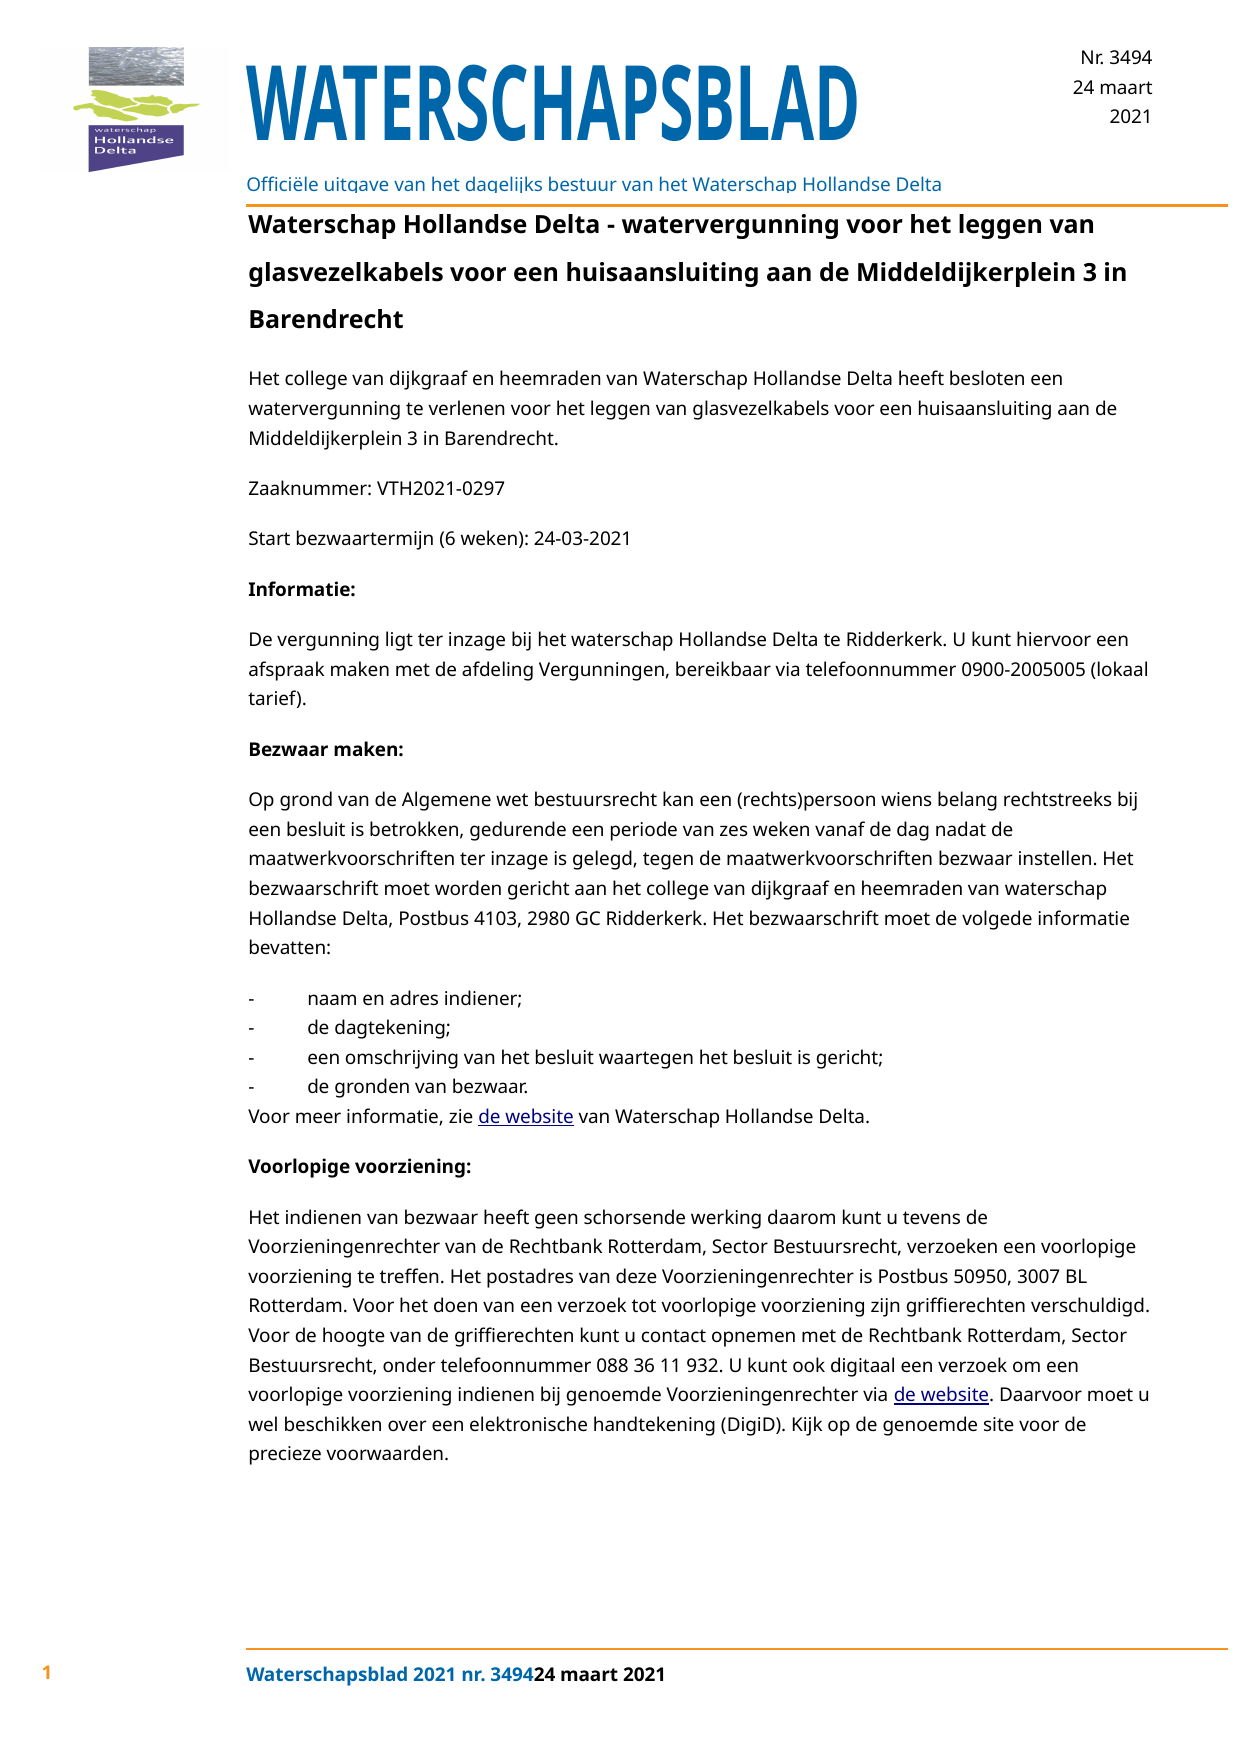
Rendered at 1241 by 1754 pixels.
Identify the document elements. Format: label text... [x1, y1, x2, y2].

list naam en adres indiener; [248, 985, 1152, 1010]
text Informatie: [248, 576, 1152, 602]
text Zaaknummer: VTH2021-0297 [248, 475, 1152, 501]
text Start bezwaartermijn (6 weken): 24-03-2021 [248, 526, 1152, 551]
list een omschrijving van het besluit waartegen het besluit is gericht; [248, 1044, 1152, 1069]
text Voorlopige voorziening: [248, 1153, 1152, 1179]
text Het indienen van bezwaar heeft geen schorsende werking daarom kunt u tevens de Voorzieningenrechter van de Rechtbank Rotterdam, Sector Bestuursrecht, verzoeken een voorlopige voorziening te treffen. Het postadres van deze Voorzieningenrechter is Postbus 50950, 3007 BL Rotterdam. Voor het doen van een verzoek tot voorlopige voorziening zijn griffierechten verschuldigd. Voor de hoogte van de griffierechten kunt u contact opnemen met de Rechtbank Rotterdam, Sector Bestuursrecht, onder telefoonnummer 088 36 11 932. U kunt ook digitaal een verzoek om een voorlopige voorziening indienen bij genoemde Voorzieningenrechter via de website. Daarvoor moet u wel beschikken over een elektronische handtekening (DigiD). Kijk op de genoemde site voor de precieze voorwaarden. [248, 1204, 1152, 1466]
text Bezwaar maken: [248, 736, 1152, 762]
picture [41, 47, 231, 172]
text De vergunning ligt ter inzage bij het waterschap Hollandse Delta te Ridderkerk. U kunt hiervoor een afspraak maken met de afdeling Vergunningen, bereikbaar via telefoonnummer 0900-2005005 (lokaal tarief). [248, 626, 1152, 711]
text Voor meer informatie, zie de website van Waterschap Hollandse Delta. [248, 1103, 1152, 1129]
text Waterschap Hollandse Delta - watervergunning voor het leggen van glasvezelkabels voor een huisaansluiting aan de Middeldijkerplein 3 in Barendrecht [248, 207, 1152, 336]
text Het college van dijkgraaf en heemraden van Waterschap Hollandse Delta heeft besloten een watervergunning te verlenen voor het leggen van glasvezelkabels voor een huisaansluiting aan de Middeldijkerplein 3 in Barendrecht. [248, 366, 1152, 450]
list de dagtekening; [248, 1014, 1152, 1040]
text Op grond van de Algemene wet bestuursrecht kan een (rechts)persoon wiens belang rechtstreeks bij een besluit is betrokken, gedurende een periode van zes weken vanaf de dag nadat de maatwerkvoorschriften ter inzage is gelegd, tegen de maatwerkvoorschriften bezwaar instellen. Het bezwaarschrift moet worden gericht aan het college van dijkgraaf en heemraden van waterschap Hollandse Delta, Postbus 4103, 2980 GC Ridderkerk. Het bezwaarschrift moet de volgede informatie bevatten: [248, 786, 1152, 960]
list de gronden van bezwaar. [248, 1073, 1152, 1099]
